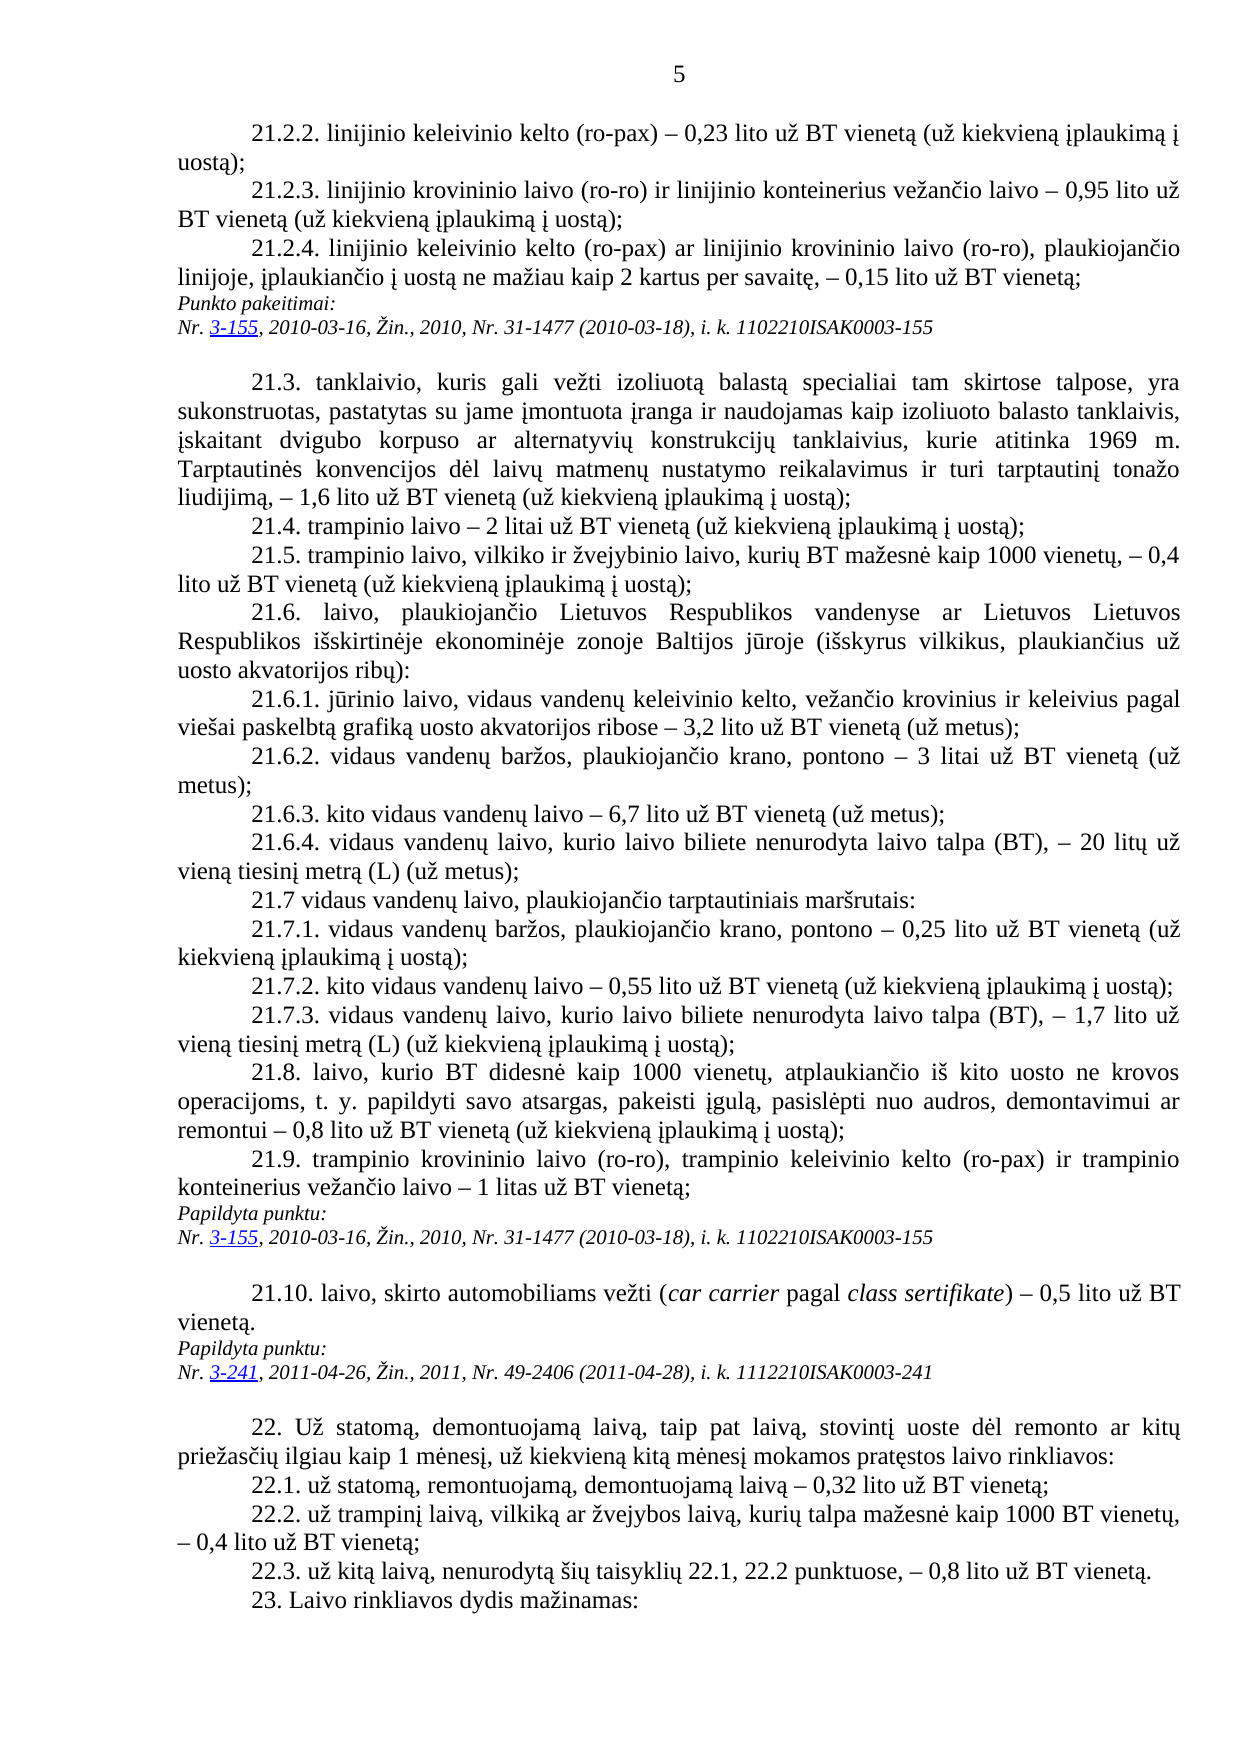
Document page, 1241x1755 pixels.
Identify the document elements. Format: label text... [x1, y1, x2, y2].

text Nr. 3-241, 2011-04-26, Žin., 2011, Nr. 49-2406 (2011-04-28), i. k. 1112210ISAK0003-241 [177, 1360, 1181, 1384]
text 21.9. trampinio krovininio laivo (ro-ro), trampinio keleivinio kelto (ro-pax) ir trampinio konteinerius vežančio laivo – 1 litas už BT vienetą; [177, 1144, 1181, 1201]
text Papildyta punktu: [177, 1201, 1181, 1225]
text 21.7.3. vidaus vandenų laivo, kurio laivo biliete nenurodyta laivo talpa (BT), – 1,7 lito už vieną tiesinį metrą (L) (už kiekvieną įplaukimą į uostą); [177, 1000, 1181, 1057]
text 21.5. trampinio laivo, vilkiko ir žvejybinio laivo, kurių BT mažesnė kaip 1000 vienetų, – 0,4 lito už BT vienetą (už kiekvieną įplaukimą į uostą); [177, 540, 1181, 597]
text 22. Už statomą, demontuojamą laivą, taip pat laivą, stovintį uoste dėl remonto ar kitų priežasčių ilgiau kaip 1 mėnesį, už kiekvieną kitą mėnesį mokamos pratęstos laivo rinkliavos: [177, 1412, 1181, 1470]
text Nr. 3-155, 2010-03-16, Žin., 2010, Nr. 31-1477 (2010-03-18), i. k. 1102210ISAK0003-155 [177, 1225, 1181, 1249]
text Punkto pakeitimai: [177, 291, 1181, 315]
text 21.2.2. linijinio keleivinio kelto (ro-pax) – 0,23 lito už BT vienetą (už kiekvieną įplaukimą į uostą); [177, 118, 1181, 176]
text Nr. 3-155, 2010-03-16, Žin., 2010, Nr. 31-1477 (2010-03-18), i. k. 1102210ISAK0003-155 [177, 315, 1181, 339]
text 21.4. trampinio laivo – 2 litai už BT vienetą (už kiekvieną įplaukimą į uostą); [177, 511, 1181, 540]
text 21.6. laivo, plaukiojančio Lietuvos Respublikos vandenyse ar Lietuvos Lietuvos Respublikos išskirtinėje ekonominėje zonoje Baltijos jūroje (išskyrus vilkikus, plaukiančius už uosto akvatorijos ribų): [177, 597, 1181, 684]
text 21.7.2. kito vidaus vandenų laivo – 0,55 lito už BT vienetą (už kiekvieną įplaukimą į uostą); [177, 971, 1181, 1000]
text 21.7 vidaus vandenų laivo, plaukiojančio tarptautiniais maršrutais: [177, 885, 1181, 914]
text 21.2.4. linijinio keleivinio kelto (ro-pax) ar linijinio krovininio laivo (ro-ro), plaukiojančio linijoje, įplaukiančio į uostą ne mažiau kaip 2 kartus per savaitę, – 0,15 lito už BT vienetą; [177, 233, 1181, 291]
text 21.2.3. linijinio krovininio laivo (ro-ro) ir linijinio konteinerius vežančio laivo – 0,95 lito už BT vienetą (už kiekvieną įplaukimą į uostą); [177, 176, 1181, 233]
text 21.6.4. vidaus vandenų laivo, kurio laivo biliete nenurodyta laivo talpa (BT), – 20 litų už vieną tiesinį metrą (L) (už metus); [177, 827, 1181, 885]
text 21.6.3. kito vidaus vandenų laivo – 6,7 lito už BT vienetą (už metus); [177, 799, 1181, 827]
text 21.10. laivo, skirto automobiliams vežti (car carrier pagal class sertifikate) – 0,5 lito už BT vienetą. [177, 1278, 1181, 1336]
text 22.2. už trampinį laivą, vilkiką ar žvejybos laivą, kurių talpa mažesnė kaip 1000 BT vienetų, – 0,4 lito už BT vienetą; [177, 1499, 1181, 1556]
text 21.3. tanklaivio, kuris gali vežti izoliuotą balastą specialiai tam skirtose talpose, yra sukonstruotas, pastatytas su jame įmontuota įranga ir naudojamas kaip izoliuoto balasto tanklaivis, įskaitant dvigubo korpuso ar alternatyvių konstrukcijų tanklaivius, kurie atitinka 1969 m. Tarptautinės konvencijos dėl laivų matmenų nustatymo reikalavimus ir turi tarptautinį tonažo liudijimą, – 1,6 lito už BT vienetą (už kiekvieną įplaukimą į uostą); [177, 367, 1181, 511]
text Papildyta punktu: [177, 1336, 1181, 1360]
text 22.3. už kitą laivą, nenurodytą šių taisyklių 22.1, 22.2 punktuose, – 0,8 lito už BT vienetą. [177, 1556, 1181, 1585]
text 21.6.1. jūrinio laivo, vidaus vandenų keleivinio kelto, vežančio krovinius ir keleivius pagal viešai paskelbtą grafiką uosto akvatorijos ribose – 3,2 lito už BT vienetą (už metus); [177, 684, 1181, 741]
text 21.8. laivo, kurio BT didesnė kaip 1000 vienetų, atplaukiančio iš kito uosto ne krovos operacijoms, t. y. papildyti savo atsargas, pakeisti įgulą, pasislėpti nuo audros, demontavimui ar remontui – 0,8 lito už BT vienetą (už kiekvieną įplaukimą į uostą); [177, 1057, 1181, 1144]
text 21.7.1. vidaus vandenų baržos, plaukiojančio krano, pontono – 0,25 lito už BT vienetą (už kiekvieną įplaukimą į uostą); [177, 914, 1181, 971]
text 22.1. už statomą, remontuojamą, demontuojamą laivą – 0,32 lito už BT vienetą; [177, 1470, 1181, 1499]
text 23. Laivo rinkliavos dydis mažinamas: [177, 1585, 1181, 1614]
text 21.6.2. vidaus vandenų baržos, plaukiojančio krano, pontono – 3 litai už BT vienetą (už metus); [177, 741, 1181, 799]
